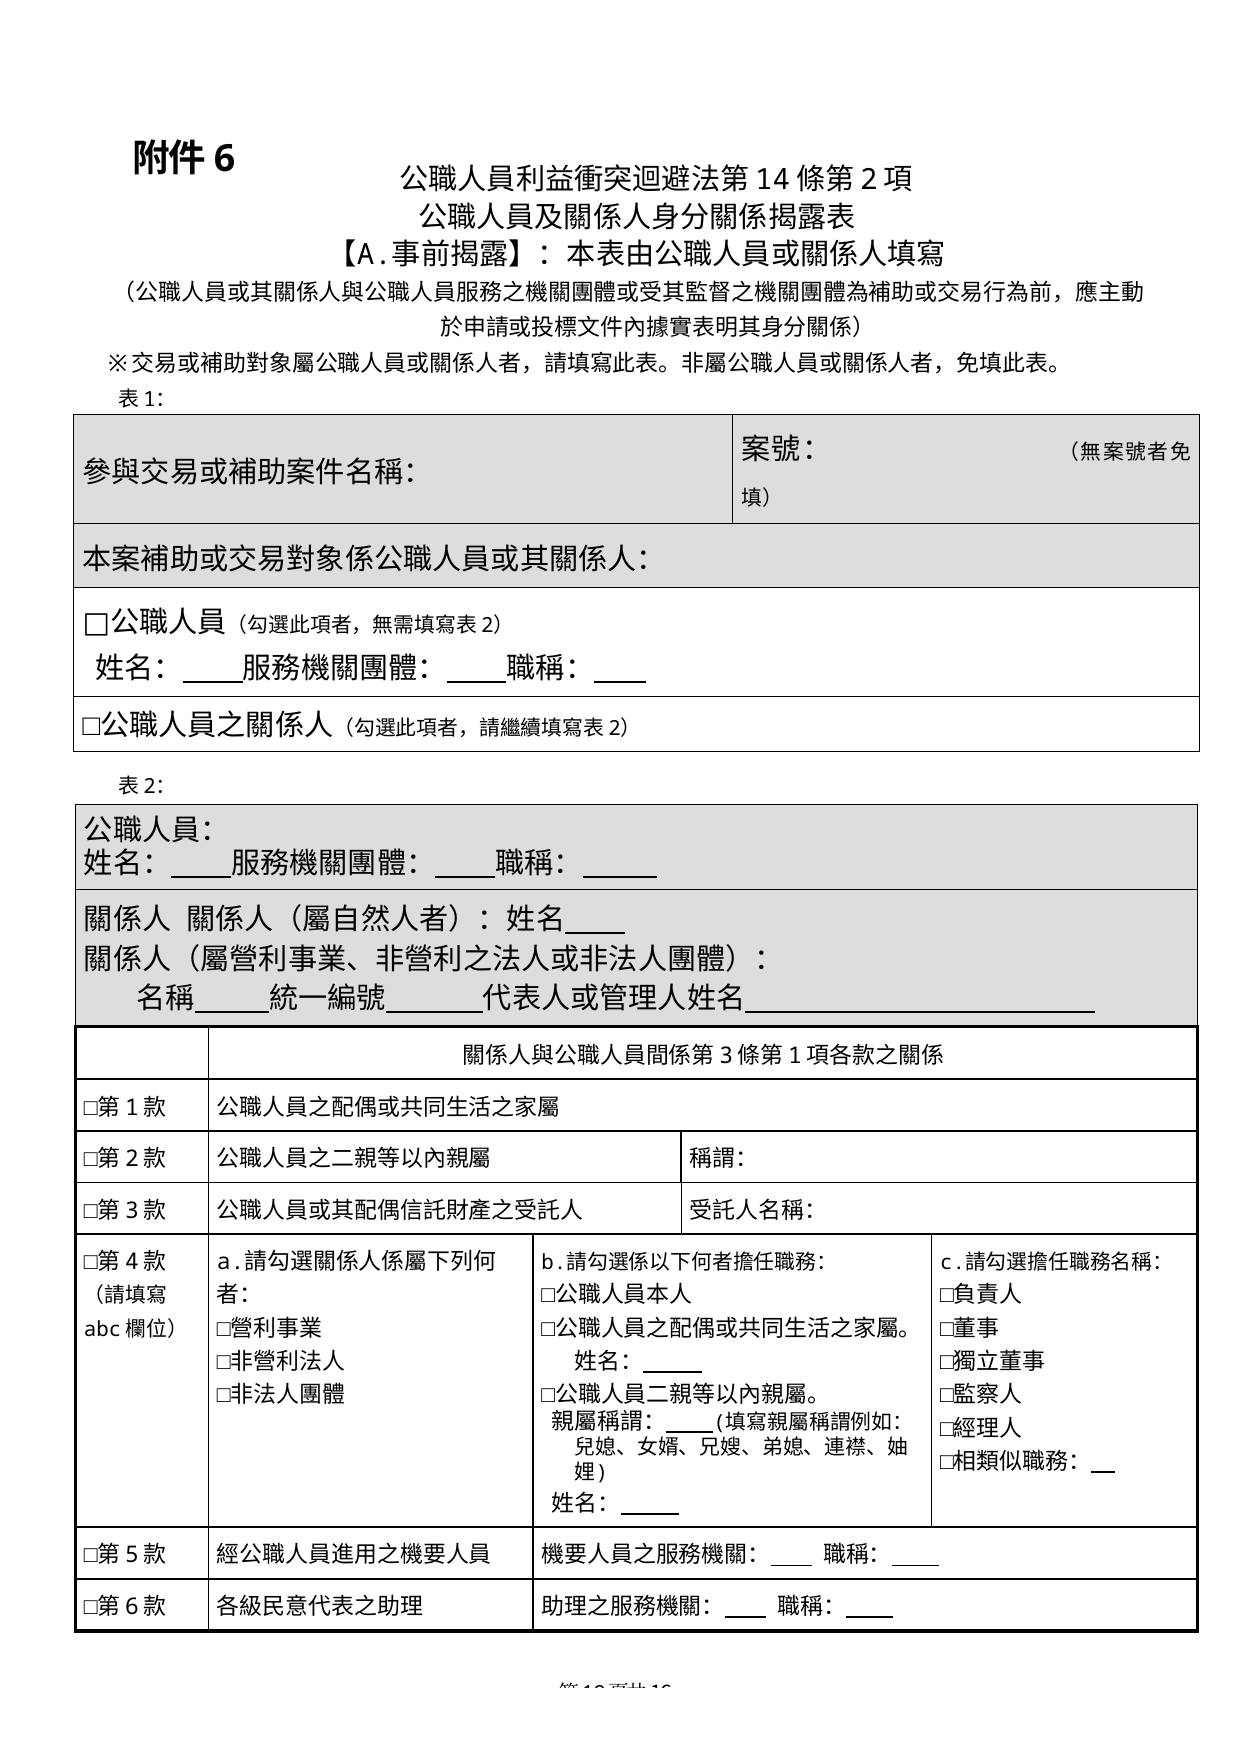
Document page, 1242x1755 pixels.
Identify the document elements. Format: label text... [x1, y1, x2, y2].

table_cell c.請勾選擔任職務名稱： □負責人 □董事 □獨立董事 □監察人 □經理人 □相類似職務： [932, 1235, 1196, 1526]
table_cell □第1款 [77, 1080, 208, 1130]
text 表1： [104, 378, 1169, 414]
table_cell b.請勾選係以下何者擔任職務： □公職人員本人 □公職人員之配偶或共同生活之家屬。姓名： □公職人員二親等以內親屬。 親屬稱謂： (填寫親屬稱謂例如：兒媳、女婿、兄嫂、弟媳、連襟、妯娌) 姓名： [534, 1235, 931, 1526]
table_cell □公職人員之關係人（勾選此項者，請繼續填寫表2） [74, 697, 1199, 751]
table_cell □第5款 [77, 1528, 208, 1578]
text 【A.事前揭露】：本表由公職人員或關係人填寫 [104, 234, 1169, 272]
text 公職人員及關係人身分關係揭露表 [104, 197, 1169, 234]
table_cell 各級民意代表之助理 [209, 1580, 532, 1629]
text 表2： [104, 752, 1169, 804]
table_cell [77, 1028, 208, 1078]
table_header 參與交易或補助案件名稱： [74, 415, 732, 523]
table_cell 公職人員之配偶或共同生活之家屬 [209, 1080, 1196, 1130]
table_cell 關係人與公職人員間係第3條第1項各款之關係 [209, 1028, 1196, 1078]
table_cell 公職人員或其配偶信託財產之受託人 [209, 1183, 681, 1233]
list ※交易或補助對象屬公職人員或關係人者，請填寫此表。非屬公職人員或關係人者，免填此表。 [104, 343, 1169, 378]
table_cell 本案補助或交易對象係公職人員或其關係人： [74, 524, 1199, 587]
table_cell 經公職人員進用之機要人員 [209, 1528, 532, 1578]
table_cell 受託人名稱： [682, 1183, 1196, 1233]
table_header 公職人員： 姓名： 服務機關團體： 職稱： [76, 805, 1197, 889]
text 公職人員利益衝突迴避法第14條第2項 [399, 159, 1169, 197]
table_cell □第3款 [77, 1183, 208, 1233]
table_cell □第2款 [77, 1132, 208, 1181]
table_cell □公職人員（勾選此項者，無需填寫表2） 姓名： 服務機關團體： 職稱： [74, 588, 1199, 696]
table_cell 公職人員之二親等以內親屬 [209, 1132, 680, 1181]
table_cell 助理之服務機關： 職稱： [534, 1580, 1196, 1629]
table_cell 稱謂： [682, 1132, 1196, 1181]
table_cell a.請勾選關係人係屬下列何者： □營利事業 □非營利法人 □非法人團體 [209, 1235, 532, 1526]
table_cell □第4款 （請填寫abc欄位） [77, 1235, 208, 1526]
table_cell □第6款 [77, 1580, 208, 1629]
table_cell 機要人員之服務機關： 職稱： [534, 1528, 1196, 1578]
table_cell 關係人 關係人（屬自然人者）：姓名 關係人（屬營利事業、非營利之法人或非法人團體）： 名稱 統一編號 代表人或管理人姓名 [76, 890, 1197, 1025]
table_header 案號： （無案號者免填） [733, 415, 1199, 523]
text 附件 6 [132, 128, 242, 179]
list （公職人員或其關係人與公職人員服務之機關團體或受其監督之機關團體為補助或交易行為前，應主動於申請或投標文件內據實表明其身分關係） [104, 272, 1152, 343]
